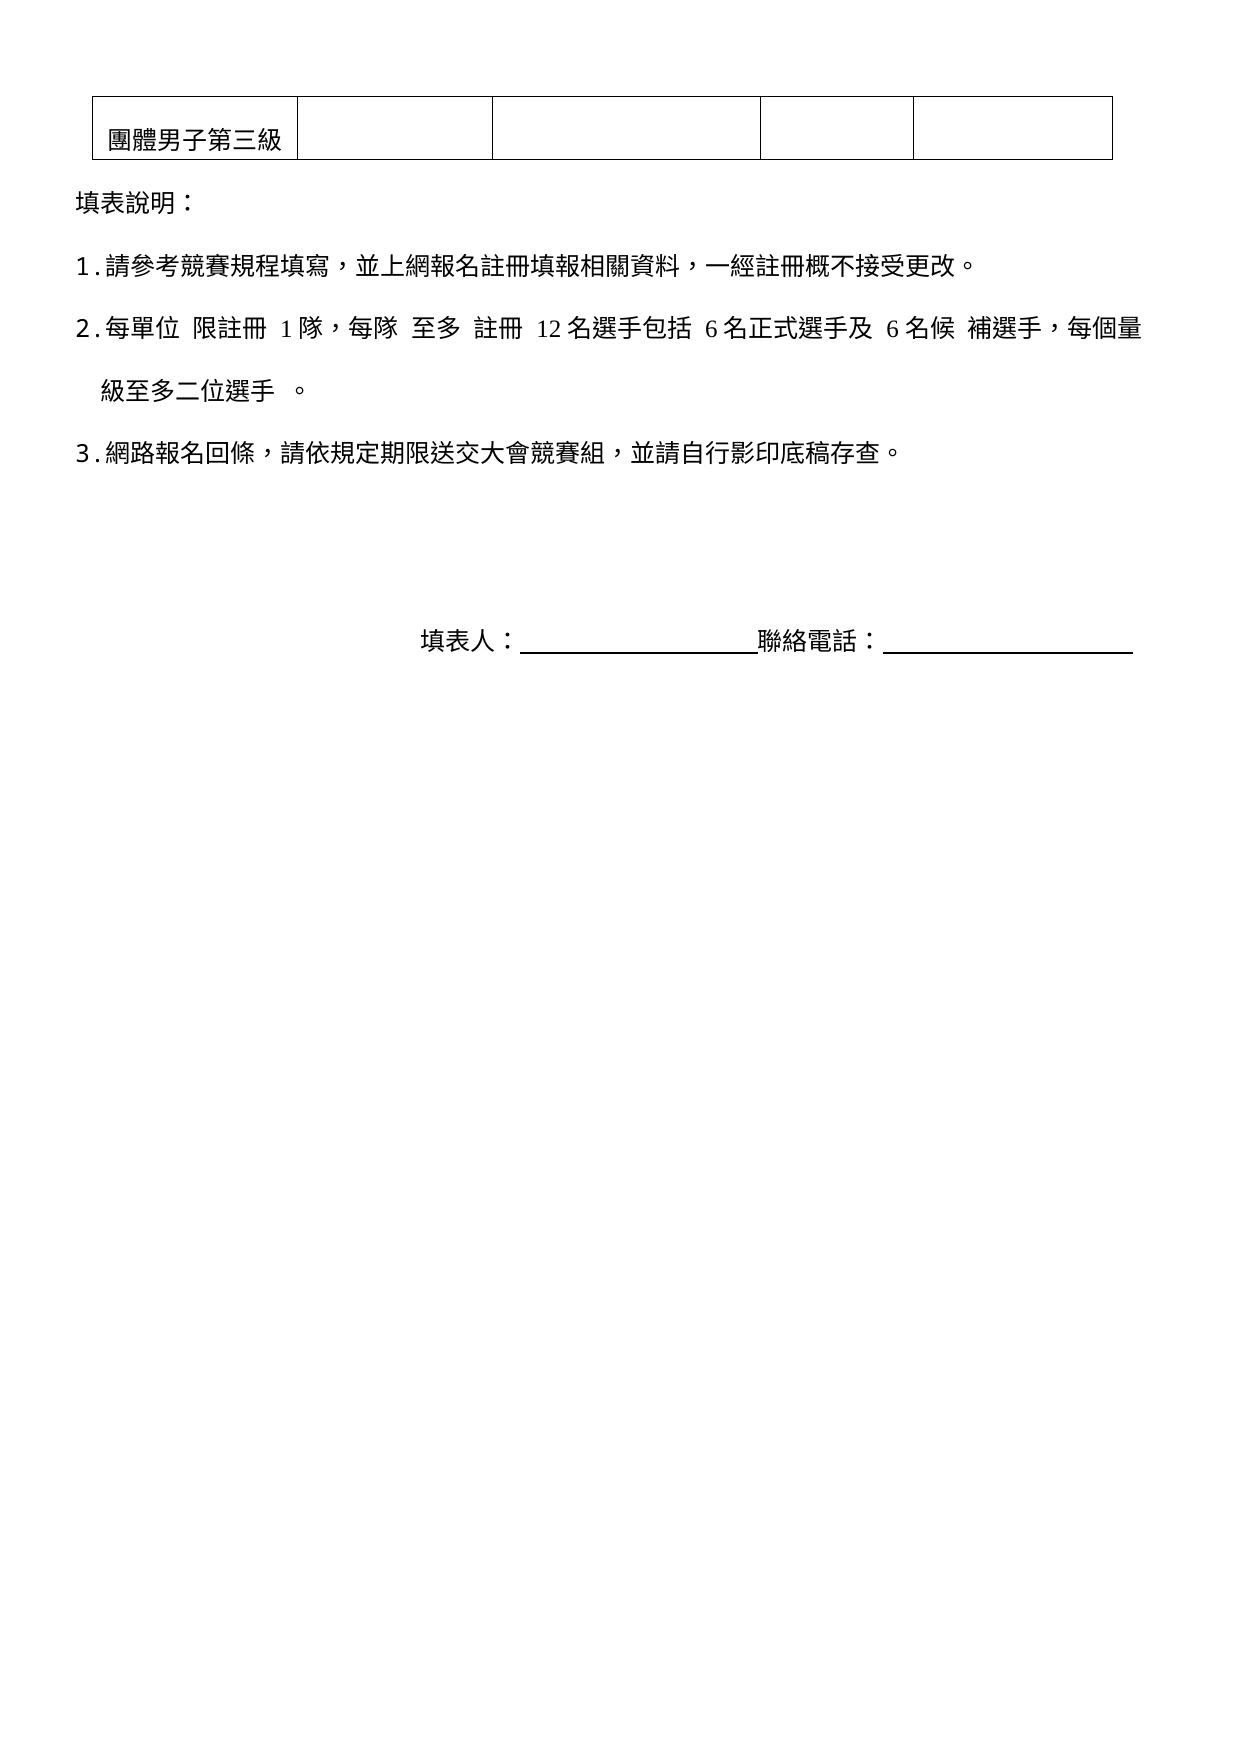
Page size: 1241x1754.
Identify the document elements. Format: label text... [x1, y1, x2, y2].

table_cell [761, 97, 913, 159]
text 填表人： 聯絡電話： [75, 598, 1165, 660]
table_cell 團體男子第三級 [93, 97, 297, 159]
text 3.網路報名回條，請依規定期限送交大會競賽組，並請自行影印底稿存查。 [75, 410, 1165, 473]
table_cell [298, 97, 492, 159]
table_cell [493, 97, 760, 159]
text 2.每單位 限註冊 1 隊，每隊 至多 註冊 12 名選手包括 6 名正式選手及 6 名候 補選手，每個量級至多二位選手 。 [75, 285, 1165, 410]
text 1.請參考競賽規程填寫，並上網報名註冊填報相關資料，一經註冊概不接受更改。 [75, 223, 1212, 285]
table_cell [914, 97, 1112, 159]
text 填表說明： [75, 160, 1165, 223]
